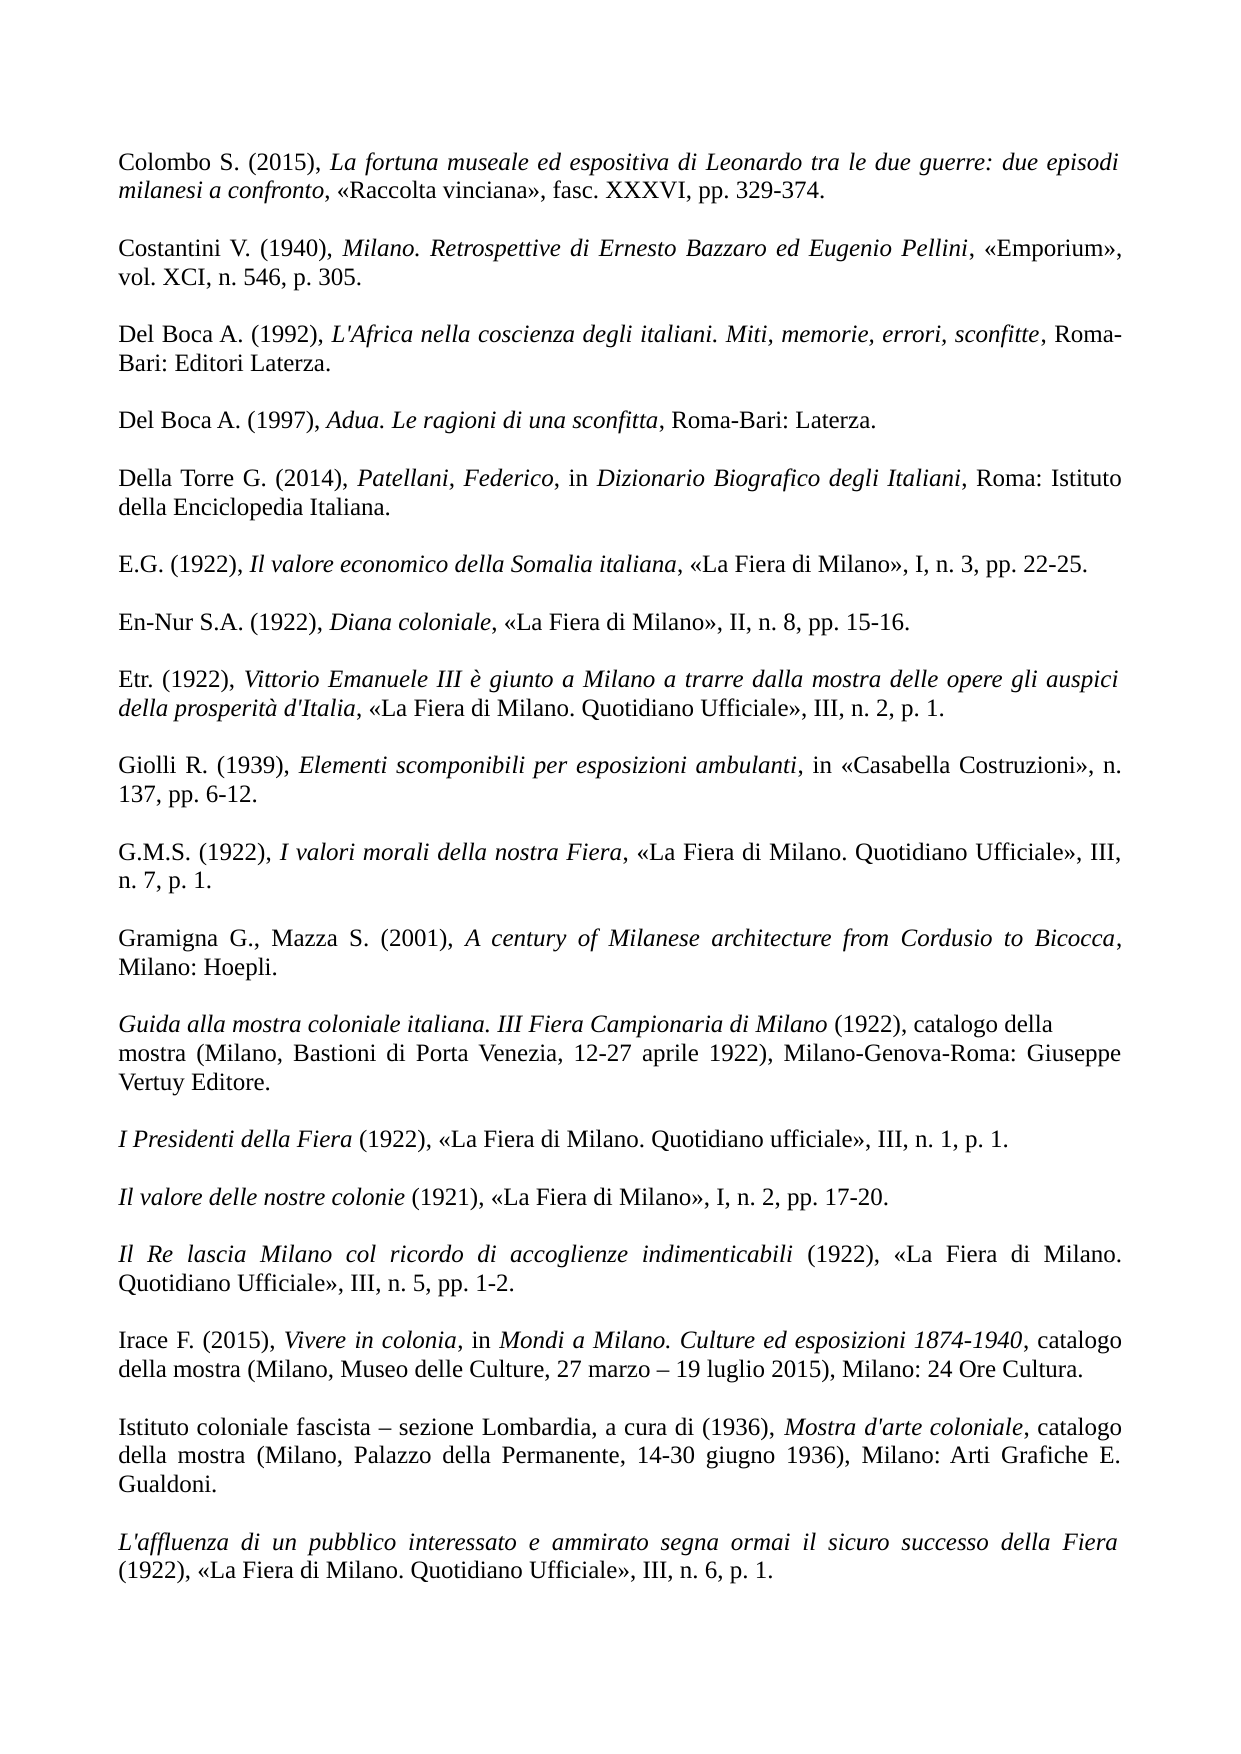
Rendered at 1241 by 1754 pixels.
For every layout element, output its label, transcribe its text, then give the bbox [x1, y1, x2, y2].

text Giolli R. (1939), Elementi scomponibili per esposizioni ambulanti, in «Casabella Costruzioni», n. 137, pp. 6-12. [118, 751, 1122, 808]
text Della Torre G. (2014), Patellani, Federico, in Dizionario Biografico degli Italiani, Roma: Istituto della Enciclopedia Italiana. [118, 463, 1122, 521]
text Il Re lascia Milano col ricordo di accoglienze indimenticabili (1922), «La Fiera di Milano. Quotidiano Ufficiale», III, n. 5, pp. 1-2. [118, 1239, 1122, 1297]
text Istituto coloniale fascista – sezione Lombardia, a cura di (1936), Mostra d'arte coloniale, catalogo della mostra (Milano, Palazzo della Permanente, 14-30 giugno 1936), Milano: Arti Grafiche E. Gualdoni. [118, 1412, 1122, 1498]
text Del Boca A. (1992), L'Africa nella coscienza degli italiani. Miti, memorie, errori, sconfitte, Roma-Bari: Editori Laterza. [118, 319, 1122, 377]
text Etr. (1922), Vittorio Emanuele III è giunto a Milano a trarre dalla mostra delle opere gli auspici della prosperità d'Italia, «La Fiera di Milano. Quotidiano Ufficiale», III, n. 2, p. 1. [118, 664, 1122, 722]
text L'affluenza di un pubblico interessato e ammirato segna ormai il sicuro successo della Fiera (1922), «La Fiera di Milano. Quotidiano Ufficiale», III, n. 6, p. 1. [118, 1527, 1122, 1584]
text G.M.S. (1922), I valori morali della nostra Fiera, «La Fiera di Milano. Quotidiano Ufficiale», III, n. 7, p. 1. [118, 837, 1122, 894]
text Guida alla mostra coloniale italiana. III Fiera Campionaria di Milano (1922), catalogo della [118, 1009, 1122, 1038]
text Il valore delle nostre colonie (1921), «La Fiera di Milano», I, n. 2, pp. 17-20. [118, 1182, 1122, 1211]
text Costantini V. (1940), Milano. Retrospettive di Ernesto Bazzaro ed Eugenio Pellini, «Emporium», vol. XCI, n. 546, p. 305. [118, 233, 1122, 291]
text E.G. (1922), Il valore economico della Somalia italiana, «La Fiera di Milano», I, n. 3, pp. 22-25. [118, 549, 1122, 578]
text I Presidenti della Fiera (1922), «La Fiera di Milano. Quotidiano ufficiale», III, n. 1, p. 1. [118, 1124, 1122, 1153]
text Del Boca A. (1997), Adua. Le ragioni di una sconfitta, Roma-Bari: Laterza. [118, 406, 1122, 434]
text Irace F. (2015), Vivere in colonia, in Mondi a Milano. Culture ed esposizioni 1874-1940, catalogo della mostra (Milano, Museo delle Culture, 27 marzo – 19 luglio 2015), Milano: 24 Ore Cultura. [118, 1326, 1122, 1383]
text Colombo S. (2015), La fortuna museale ed espositiva di Leonardo tra le due guerre: due episodi milanesi a confronto, «Raccolta vinciana», fasc. XXXVI, pp. 329-374. [118, 147, 1122, 204]
text mostra (Milano, Bastioni di Porta Venezia, 12-27 aprile 1922), Milano-Genova-Roma: Giuseppe Vertuy Editore. [118, 1038, 1122, 1096]
text En-Nur S.A. (1922), Diana coloniale, «La Fiera di Milano», II, n. 8, pp. 15-16. [118, 607, 1122, 636]
text Gramigna G., Mazza S. (2001), A century of Milanese architecture from Cordusio to Bicocca, Milano: Hoepli. [118, 923, 1122, 981]
